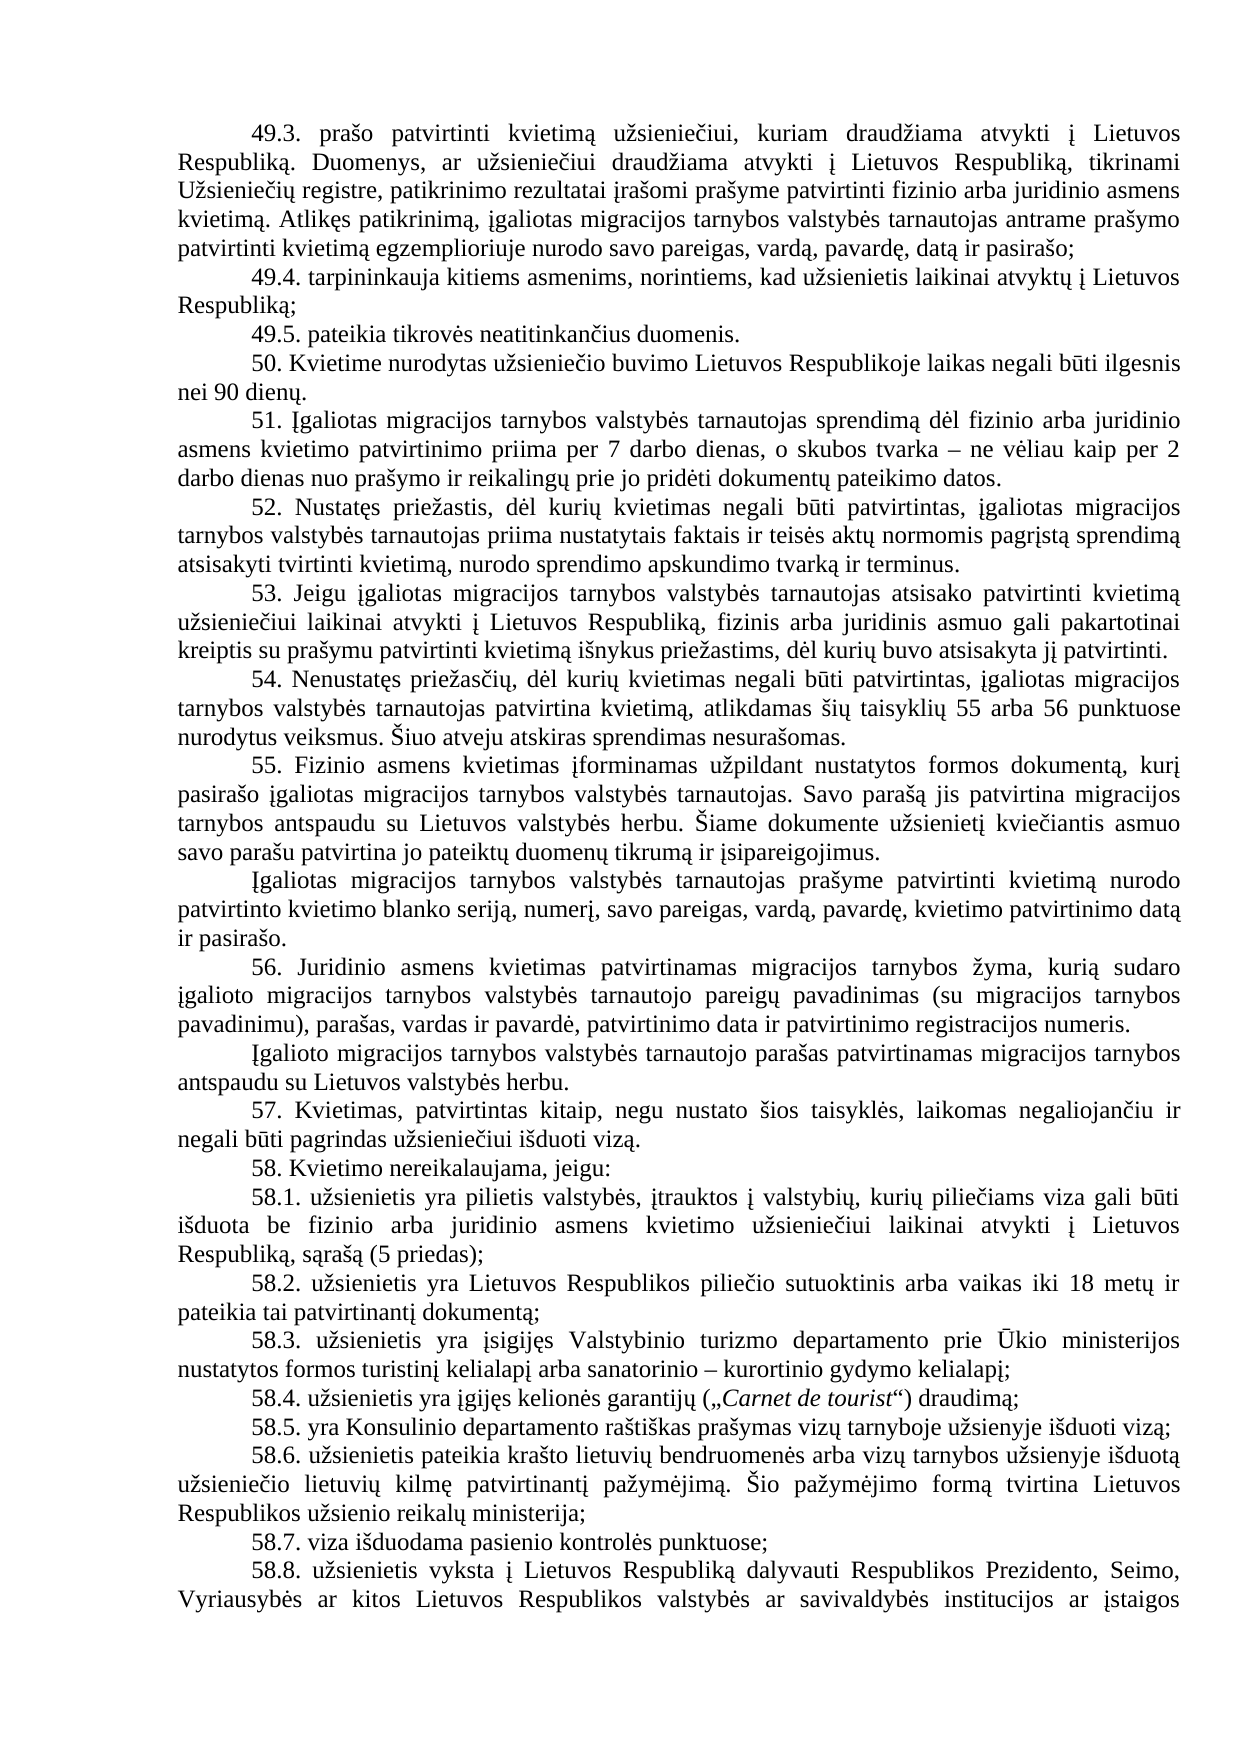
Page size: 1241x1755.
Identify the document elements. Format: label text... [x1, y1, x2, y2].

text 58.3. užsienietis yra įsigijęs Valstybinio turizmo departamento prie Ūkio ministerijos nustatytos formos turistinį kelialapį arba sanatorinio – kurortinio gydymo kelialapį; [177, 1326, 1181, 1383]
text 55. Fizinio asmens kvietimas įforminamas užpildant nustatytos formos dokumentą, kurį pasirašo įgaliotas migracijos tarnybos valstybės tarnautojas. Savo parašą jis patvirtina migracijos tarnybos antspaudu su Lietuvos valstybės herbu. Šiame dokumente užsienietį kviečiantis asmuo savo parašu patvirtina jo pateiktų duomenų tikrumą ir įsipareigojimus. [177, 751, 1181, 866]
text Įgalioto migracijos tarnybos valstybės tarnautojo parašas patvirtinamas migracijos tarnybos antspaudu su Lietuvos valstybės herbu. [177, 1038, 1181, 1096]
text 58.7. viza išduodama pasienio kontrolės punktuose; [177, 1527, 1181, 1556]
text 58.2. užsienietis yra Lietuvos Respublikos piliečio sutuoktinis arba vaikas iki 18 metų ir pateikia tai patvirtinantį dokumentą; [177, 1268, 1181, 1326]
text 49.4. tarpininkauja kitiems asmenims, norintiems, kad užsienietis laikinai atvyktų į Lietuvos Respubliką; [177, 262, 1181, 319]
text 53. Jeigu įgaliotas migracijos tarnybos valstybės tarnautojas atsisako patvirtinti kvietimą užsieniečiui laikinai atvykti į Lietuvos Respubliką, fizinis arba juridinis asmuo gali pakartotinai kreiptis su prašymu patvirtinti kvietimą išnykus priežastims, dėl kurių buvo atsisakyta jį patvirtinti. [177, 578, 1181, 664]
text 54. Nenustatęs priežasčių, dėl kurių kvietimas negali būti patvirtintas, įgaliotas migracijos tarnybos valstybės tarnautojas patvirtina kvietimą, atlikdamas šių taisyklių 55 arba 56 punktuose nurodytus veiksmus. Šiuo atveju atskiras sprendimas nesurašomas. [177, 664, 1181, 751]
text 58.1. užsienietis yra pilietis valstybės, įtrauktos į valstybių, kurių piliečiams viza gali būti išduota be fizinio arba juridinio asmens kvietimo užsieniečiui laikinai atvykti į Lietuvos Respubliką, sąrašą (5 priedas); [177, 1182, 1181, 1268]
text 50. Kvietime nurodytas užsieniečio buvimo Lietuvos Respublikoje laikas negali būti ilgesnis nei 90 dienų. [177, 348, 1181, 406]
text 58.5. yra Konsulinio departamento raštiškas prašymas vizų tarnyboje užsienyje išduoti vizą; [177, 1412, 1181, 1441]
text 57. Kvietimas, patvirtintas kitaip, negu nustato šios taisyklės, laikomas negaliojančiu ir negali būti pagrindas užsieniečiui išduoti vizą. [177, 1096, 1181, 1153]
text 51. Įgaliotas migracijos tarnybos valstybės tarnautojas sprendimą dėl fizinio arba juridinio asmens kvietimo patvirtinimo priima per 7 darbo dienas, o skubos tvarka – ne vėliau kaip per 2 darbo dienas nuo prašymo ir reikalingų prie jo pridėti dokumentų pateikimo datos. [177, 406, 1181, 492]
text 56. Juridinio asmens kvietimas patvirtinamas migracijos tarnybos žyma, kurią sudaro įgalioto migracijos tarnybos valstybės tarnautojo pareigų pavadinimas (su migracijos tarnybos pavadinimu), parašas, vardas ir pavardė, patvirtinimo data ir patvirtinimo registracijos numeris. [177, 952, 1181, 1038]
text 58. Kvietimo nereikalaujama, jeigu: [177, 1153, 1181, 1182]
text 58.6. užsienietis pateikia krašto lietuvių bendruomenės arba vizų tarnybos užsienyje išduotą užsieniečio lietuvių kilmę patvirtinantį pažymėjimą. Šio pažymėjimo formą tvirtina Lietuvos Respublikos užsienio reikalų ministerija; [177, 1441, 1181, 1527]
text 58.4. užsienietis yra įgijęs kelionės garantijų („Carnet de tourist“) draudimą; [177, 1383, 1181, 1412]
text Įgaliotas migracijos tarnybos valstybės tarnautojas prašyme patvirtinti kvietimą nurodo patvirtinto kvietimo blanko seriją, numerį, savo pareigas, vardą, pavardę, kvietimo patvirtinimo datą ir pasirašo. [177, 866, 1181, 952]
text 58.8. užsienietis vyksta į Lietuvos Respubliką dalyvauti Respublikos Prezidento, Seimo, Vyriausybės ar kitos Lietuvos Respublikos valstybės ar savivaldybės institucijos ar įstaigos [177, 1556, 1181, 1613]
text 52. Nustatęs priežastis, dėl kurių kvietimas negali būti patvirtintas, įgaliotas migracijos tarnybos valstybės tarnautojas priima nustatytais faktais ir teisės aktų normomis pagrįstą sprendimą atsisakyti tvirtinti kvietimą, nurodo sprendimo apskundimo tvarką ir terminus. [177, 492, 1181, 578]
text 49.3. prašo patvirtinti kvietimą užsieniečiui, kuriam draudžiama atvykti į Lietuvos Respubliką. Duomenys, ar užsieniečiui draudžiama atvykti į Lietuvos Respubliką, tikrinami Užsieniečių registre, patikrinimo rezultatai įrašomi prašyme patvirtinti fizinio arba juridinio asmens kvietimą. Atlikęs patikrinimą, įgaliotas migracijos tarnybos valstybės tarnautojas antrame prašymo patvirtinti kvietimą egzemplioriuje nurodo savo pareigas, vardą, pavardę, datą ir pasirašo; [177, 118, 1181, 262]
text 49.5. pateikia tikrovės neatitinkančius duomenis. [177, 319, 1181, 348]
